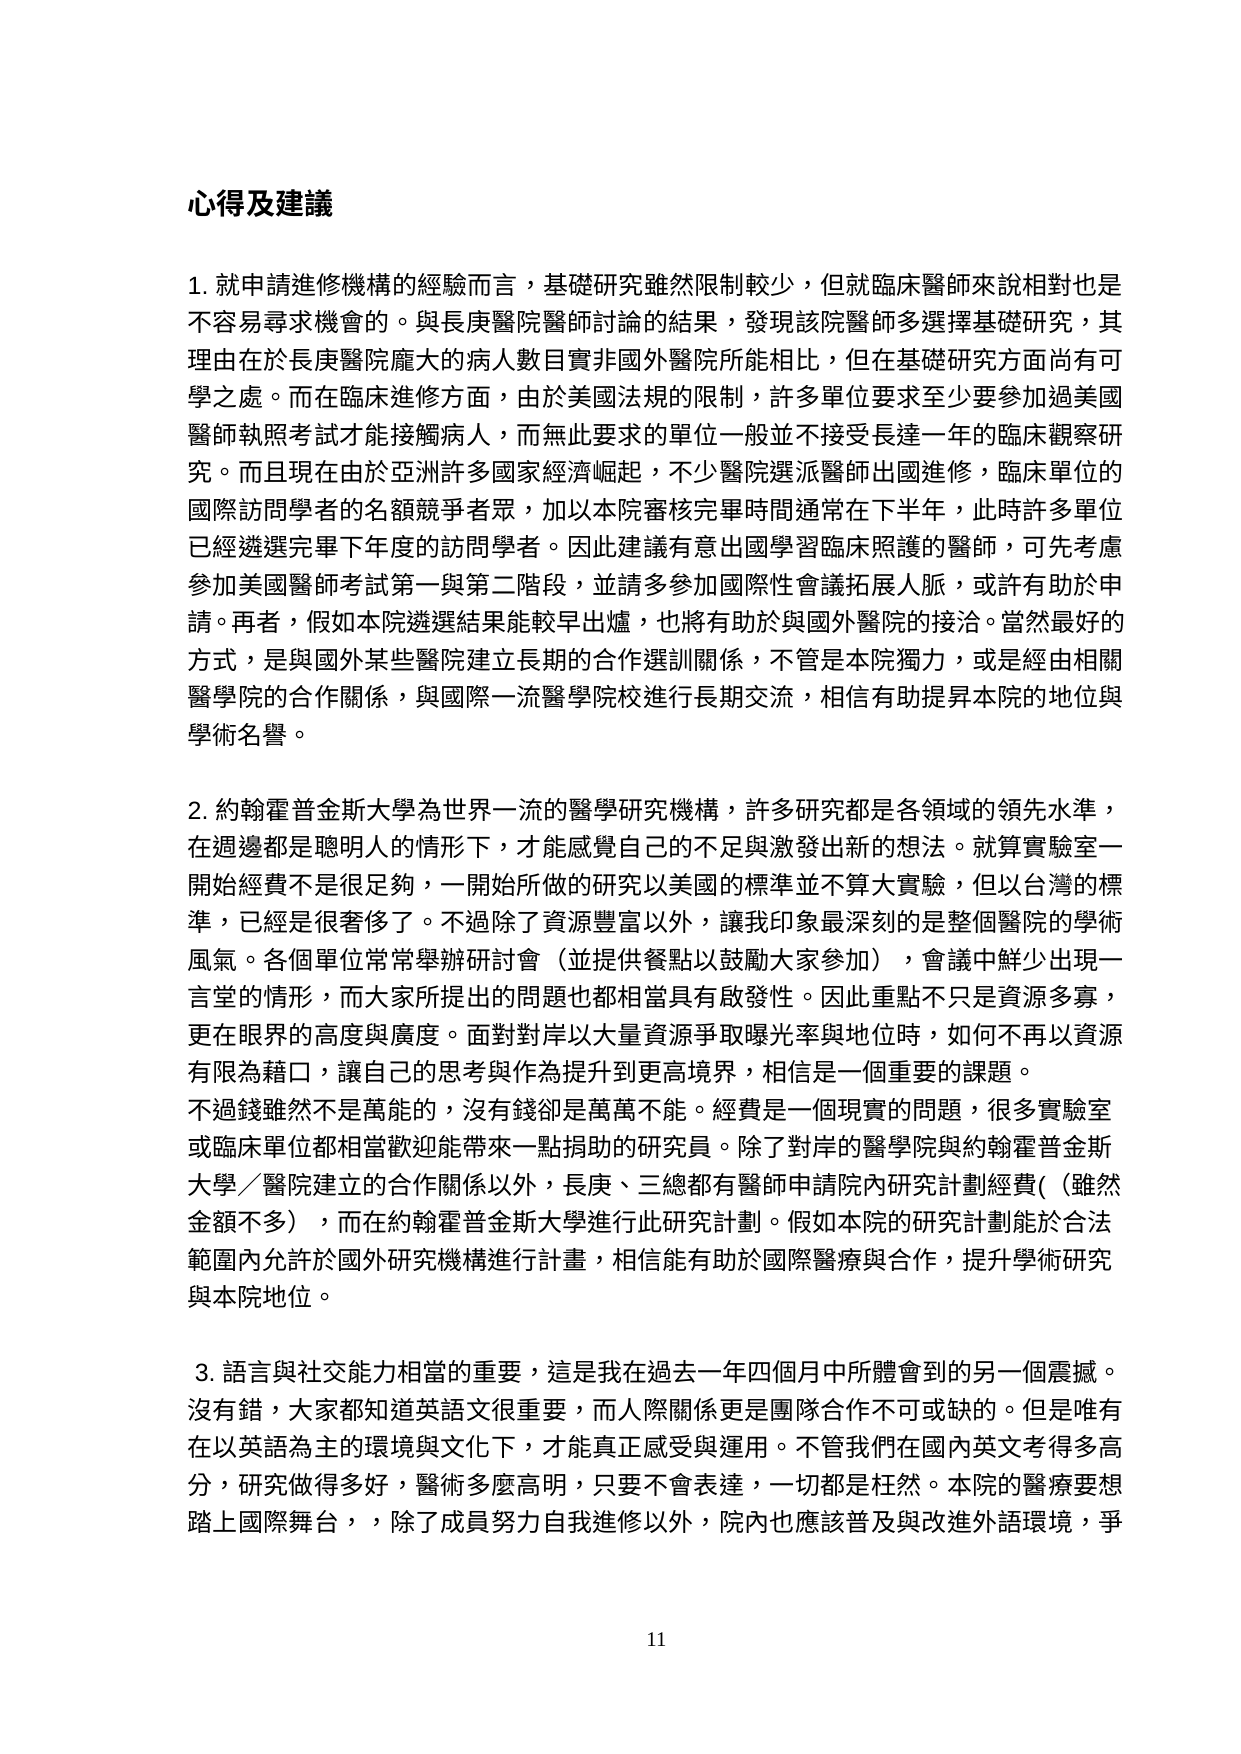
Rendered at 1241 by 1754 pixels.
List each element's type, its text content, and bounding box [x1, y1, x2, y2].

subtitle 心得及建議 [187, 164, 1125, 239]
text 1. 就申請進修機構的經驗而言，基礎研究雖然限制較少，但就臨床醫師來說相對也是不容易尋求機會的。與長庚醫院醫師討論的結果，發現該院醫師多選擇基礎研究，其理由在於長庚醫院龐大的病人數目實非國外醫院所能相比，但在基礎研究方面尚有可學之處。而在臨床進修方面，由於美國法規的限制，許多單位要求至少要參加過美國醫師執照考試才能接觸病人，而無此要求的單位一般並不接受長達一年的臨床觀察研究。而且現在由於亞洲許多國家經濟崛起，不少醫院選派醫師出國進修，臨床單位的國際訪問學者的名額競爭者眾，加以本院審核完畢時間通常在下半年，此時許多單位已經遴選完畢下年度的訪問學者。因此建議有意出國學習臨床照護的醫師，可先考慮參加美國醫師考試第一與第二階段，並請多參加國際性會議拓展人脈，或許有助於申請。再者，假如本院遴選結果能較早出爐，也將有助於與國外醫院的接洽。當然最好的方式，是與國外某些醫院建立長期的合作選訓關係，不管是本院獨力，或是經由相關醫學院的合作關係，與國際一流醫學院校進行長期交流，相信有助提昇本院的地位與學術名譽。 [187, 264, 1125, 752]
text 不過錢雖然不是萬能的，沒有錢卻是萬萬不能。經費是一個現實的問題，很多實驗室或臨床單位都相當歡迎能帶來一點捐助的研究員。除了對岸的醫學院與約翰霍普金斯大學／醫院建立的合作關係以外，長庚、三總都有醫師申請院內研究計劃經費(（雖然金額不多），而在約翰霍普金斯大學進行此研究計劃。假如本院的研究計劃能於合法範圍內允許於國外研究機構進行計畫，相信能有助於國際醫療與合作，提升學術研究與本院地位。 [187, 1089, 1125, 1314]
text 3. 語言與社交能力相當的重要，這是我在過去一年四個月中所體會到的另一個震撼。沒有錯，大家都知道英語文很重要，而人際關係更是團隊合作不可或缺的。但是唯有在以英語為主的環境與文化下，才能真正感受與運用。不管我們在國內英文考得多高分，研究做得多好，醫術多麼高明，只要不會表達，一切都是枉然。本院的醫療要想踏上國際舞台，，除了成員努力自我進修以外，院內也應該普及與改進外語環境，爭 [187, 1352, 1125, 1539]
text 2. 約翰霍普金斯大學為世界一流的醫學研究機構，許多研究都是各領域的領先水準，在週邊都是聰明人的情形下，才能感覺自己的不足與激發出新的想法。就算實驗室一開始經費不是很足夠，一開始所做的研究以美國的標準並不算大實驗，但以台灣的標準，已經是很奢侈了。不過除了資源豐富以外，讓我印象最深刻的是整個醫院的學術風氣。各個單位常常舉辦研討會（並提供餐點以鼓勵大家參加），會議中鮮少出現一言堂的情形，而大家所提出的問題也都相當具有啟發性。因此重點不只是資源多寡，更在眼界的高度與廣度。面對對岸以大量資源爭取曝光率與地位時，如何不再以資源有限為藉口，讓自己的思考與作為提升到更高境界，相信是一個重要的課題。 [187, 789, 1125, 1089]
